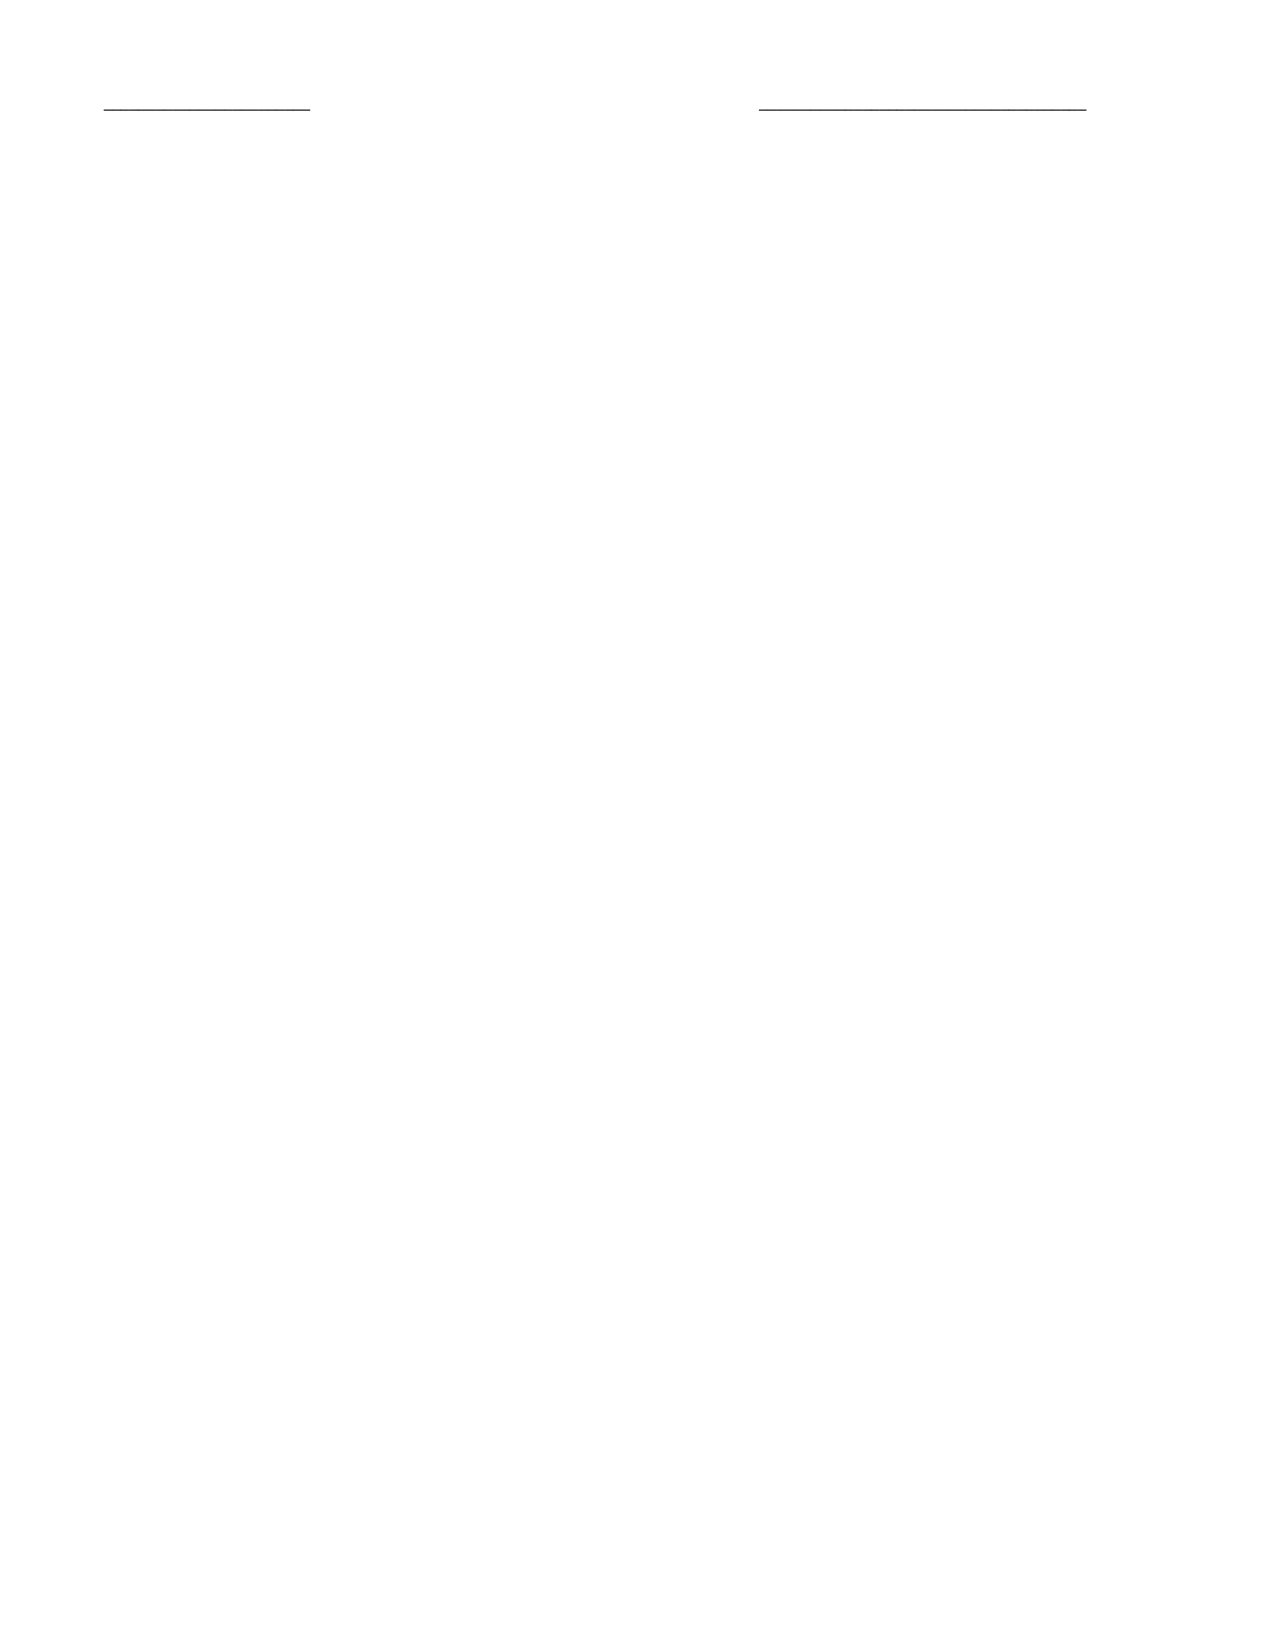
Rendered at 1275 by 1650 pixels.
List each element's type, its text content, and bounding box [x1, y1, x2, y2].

text ________________________ ______________________________________ [103, 89, 1152, 114]
